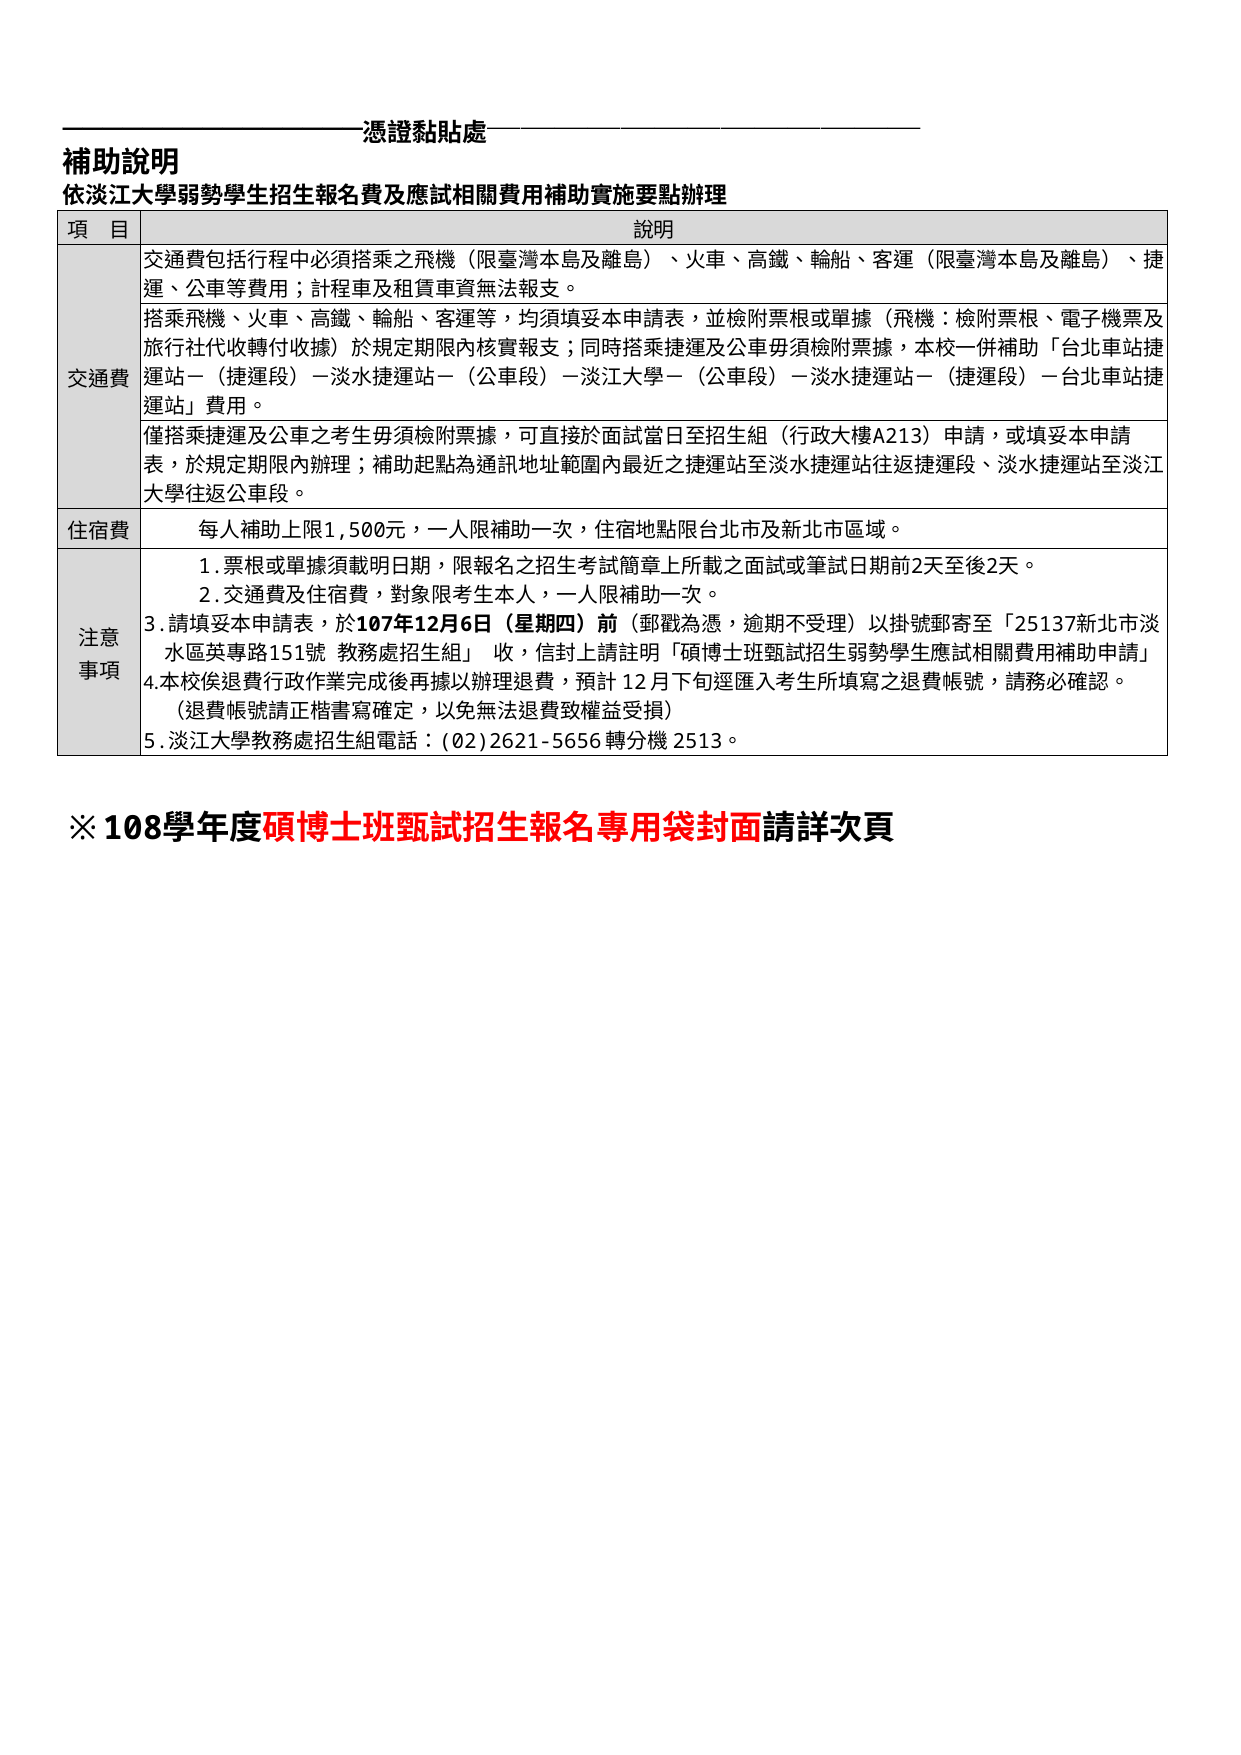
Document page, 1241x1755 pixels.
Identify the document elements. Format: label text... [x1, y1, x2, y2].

table_cell 1.票根或單據須載明日期，限報名之招生考試簡章上所載之面試或筆試日期前2天至後2天。 2.交通費及住宿費，對象限考生本人，一人限補助一次。 3.請填妥本申請表，於107年12月6日（星期四）前（郵戳為憑，逾期不受理）以掛號郵寄至「25137新北市淡水區英專路151號 教務處招生組」 收，信封上請註明「碩博士班甄試招生弱勢學生應試相關費用補助申請」 4.本校俟退費行政作業完成後再據以辦理退費，預計12月下旬逕匯入考生所填寫之退費帳號，請務必確認。（退費帳號請正楷書寫確定，以免無法退費致權益受損） 5.淡江大學教務處招生組電話：(02)2621-5656轉分機2513。 [141, 549, 1167, 755]
table_cell 注意 事項 [58, 549, 140, 755]
table_cell 搭乘飛機、火車、高鐵、輪船、客運等，均須填妥本申請表，並檢附票根或單據（飛機：檢附票根、電子機票及旅行社代收轉付收據）於規定期限內核實報支；同時搭乘捷運及公車毋須檢附票據，本校一併補助「台北車站捷運站－（捷運段）－淡水捷運站－（公車段）－淡江大學－（公車段）－淡水捷運站－（捷運段）－台北車站捷運站」費用。 [141, 304, 1167, 420]
text 補助說明 [63, 147, 1162, 178]
table_cell 僅搭乘捷運及公車之考生毋須檢附票據，可直接於面試當日至招生組（行政大樓A213）申請，或填妥本申請表，於規定期限內辦理；補助起點為通訊地址範圍內最近之捷運站至淡水捷運站往返捷運段、淡水捷運站至淡江大學往返公車段。 [141, 421, 1167, 508]
table_header 項 目 [58, 211, 140, 244]
table_header 說明 [141, 211, 1167, 244]
text ※108學年度碩博士班甄試招生報名專用袋封面請詳次頁 [63, 801, 1162, 849]
table_cell 住宿費 [58, 509, 140, 548]
text 依淡江大學弱勢學生招生報名費及應試相關費用補助實施要點辦理 [63, 178, 1162, 210]
table_cell 交通費 [58, 245, 140, 508]
text ───────────────憑證黏貼處───────────── [63, 118, 1162, 147]
table_cell 每人補助上限1,500元，一人限補助一次，住宿地點限台北市及新北市區域。 [141, 509, 1167, 548]
table_cell 交通費包括行程中必須搭乘之飛機（限臺灣本島及離島）、火車、高鐵、輪船、客運（限臺灣本島及離島）、捷運、公車等費用；計程車及租賃車資無法報支。 [141, 245, 1167, 302]
